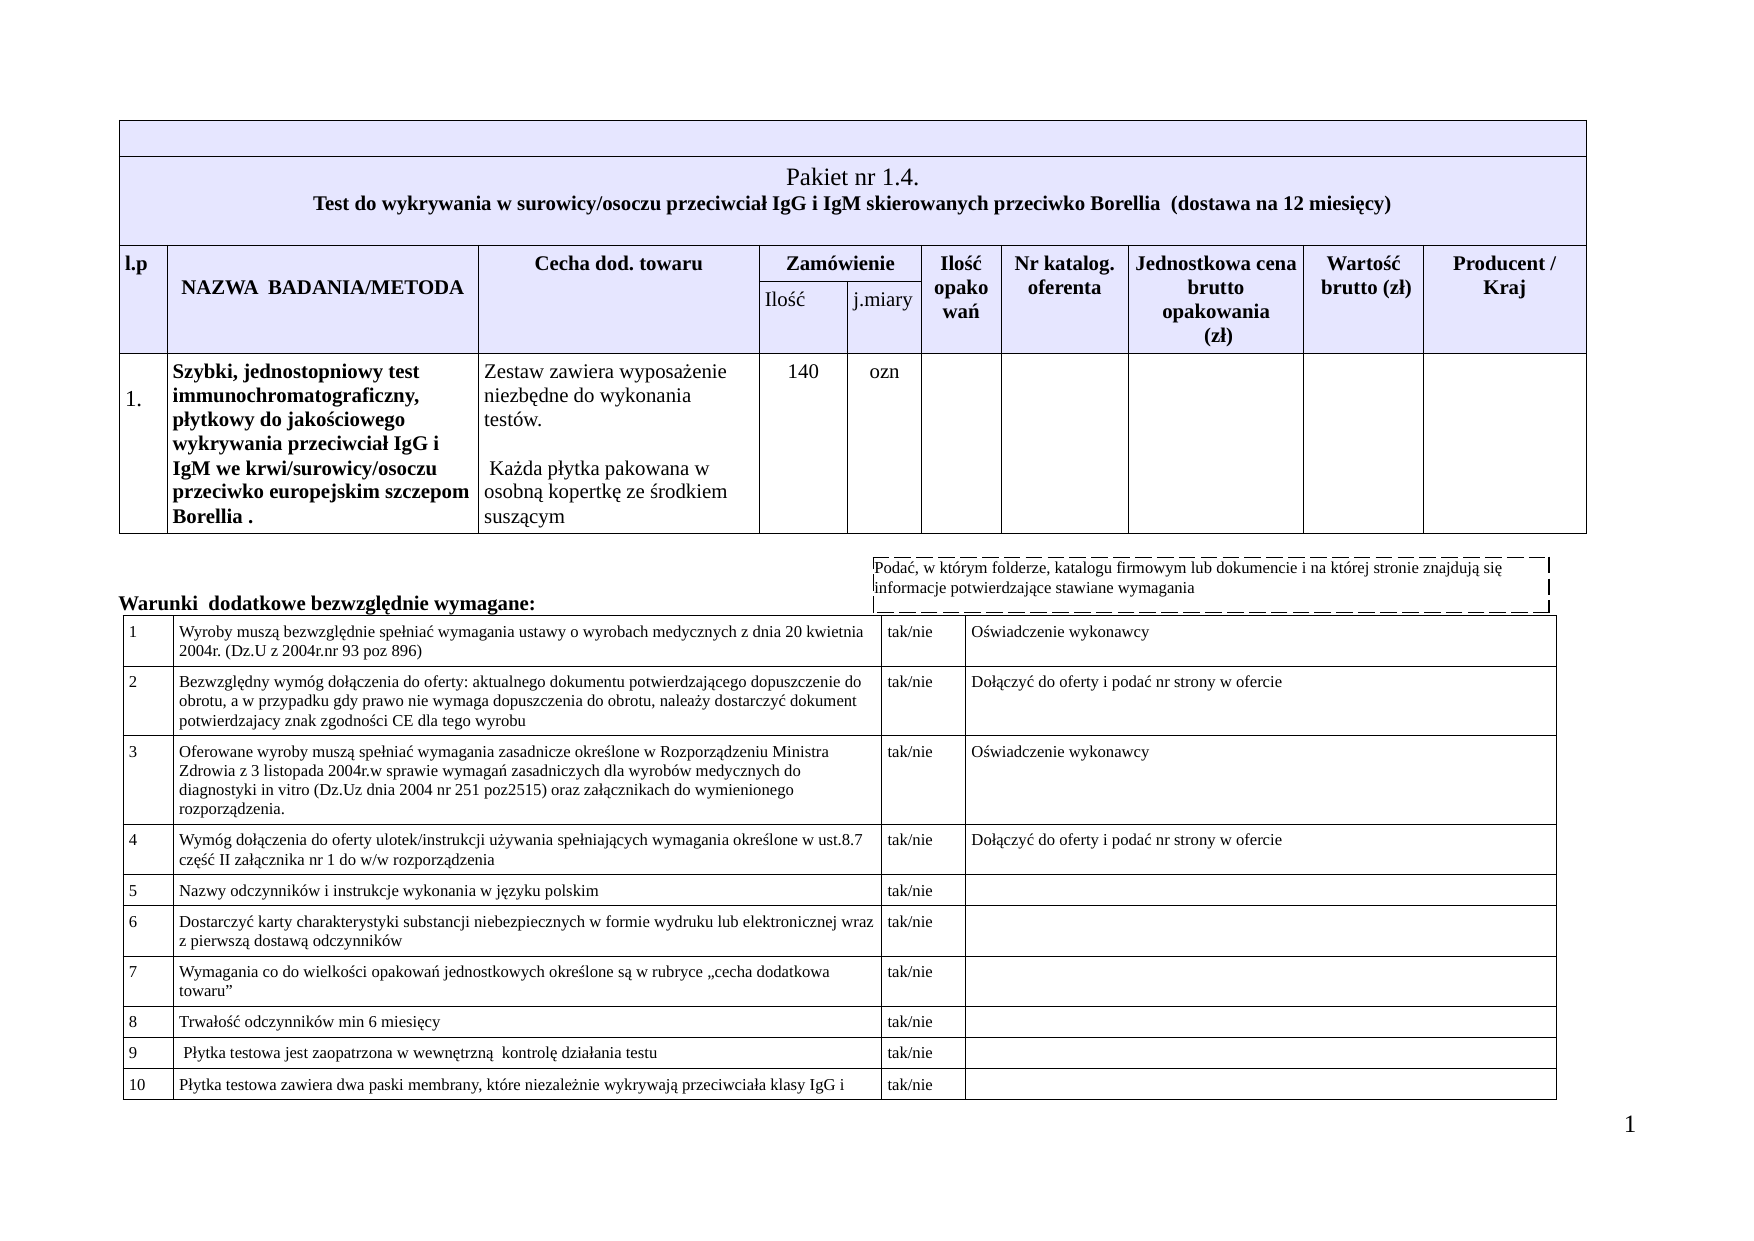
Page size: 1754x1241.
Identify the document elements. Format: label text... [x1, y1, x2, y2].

text Podać, w którym folderze, katalogu firmowym lub dokumencie i na której stronie znajdują się informacje potwierdzające stawiane wymagania [874, 558, 1548, 597]
table_cell tak/nie [882, 667, 965, 735]
table_cell Dołączyć do oferty i podać nr strony w ofercie [966, 667, 1556, 735]
table_cell 6 [124, 906, 173, 956]
table_cell 4 [124, 825, 173, 874]
table_cell Nr katalog. oferenta [1002, 246, 1128, 353]
table_cell [922, 354, 1001, 533]
table_cell Płytka testowa jest zaopatrzona w wewnętrzną kontrolę działania testu [174, 1038, 881, 1068]
table_cell NAZWA BADANIA/METODA [168, 246, 478, 353]
table_cell [966, 906, 1556, 956]
table_cell tak/nie [882, 957, 965, 1006]
table_cell Płytka testowa zawiera dwa paski membrany, które niezależnie wykrywają przeciwciała klasy IgG i [174, 1069, 881, 1099]
table_header tak/nie [882, 616, 965, 666]
table_cell ozn [848, 354, 921, 533]
table_cell Zestaw zawiera wyposażenie niezbędne do wykonania testów. Każda płytka pakowana w osobną kopertkę ze środkiem suszącym [479, 354, 759, 533]
table_header [120, 121, 1586, 156]
table_cell Oświadczenie wykonawcy [966, 736, 1556, 824]
table_header Wyroby muszą bezwzględnie spełniać wymagania ustawy o wyrobach medycznych z dnia 20 kwietnia 2004r. (Dz.U z 2004r.nr 93 poz 896) [174, 616, 881, 666]
table_header Oświadczenie wykonawcy [966, 616, 1556, 666]
table_cell j.miary [848, 282, 921, 353]
table_cell Cecha dod. towaru [479, 246, 759, 353]
text Warunki dodatkowe bezwzględnie wymagane: [118, 591, 1636, 615]
table_cell 3 [124, 736, 173, 824]
table_cell Jednostkowa cena brutto opakowania (zł) [1129, 246, 1303, 353]
table_cell [966, 875, 1556, 905]
table_cell Trwałość odczynników min 6 miesięcy [174, 1007, 881, 1037]
table_cell Nazwy odczynników i instrukcje wykonania w języku polskim [174, 875, 881, 905]
table_cell tak/nie [882, 906, 965, 956]
table_header 1 [124, 616, 173, 666]
table_cell [1129, 354, 1303, 533]
table_cell 10 [124, 1069, 173, 1099]
table_cell Bezwzględny wymóg dołączenia do oferty: aktualnego dokumentu potwierdzającego dopuszczenie do obrotu, a w przypadku gdy prawo nie wymaga dopuszczenia do obrotu, naleaży dostarczyć dokument potwierdzajacy znak zgodności CE dla tego wyrobu [174, 667, 881, 735]
table_cell Zamówienie [760, 246, 921, 281]
table_cell tak/nie [882, 1007, 965, 1037]
table_cell 8 [124, 1007, 173, 1037]
table_cell Wymagania co do wielkości opakowań jednostkowych określone są w rubryce „cecha dodatkowa towaru” [174, 957, 881, 1006]
table_cell Pakiet nr 1.4. Test do wykrywania w surowicy/osoczu przeciwciał IgG i IgM skierowanych przeciwko Borellia (dostawa na 12 miesięcy) [120, 157, 1586, 245]
table_cell tak/nie [882, 875, 965, 905]
table_cell Producent / Kraj [1424, 246, 1586, 353]
table_cell [1002, 354, 1128, 533]
table_cell Wartość brutto (zł) [1304, 246, 1423, 353]
table_cell Dostarczyć karty charakterystyki substancji niebezpiecznych w formie wydruku lub elektronicznej wraz z pierwszą dostawą odczynników [174, 906, 881, 956]
table_cell Ilość opakowań [922, 246, 1001, 353]
table_cell tak/nie [882, 1038, 965, 1068]
table_cell 140 [760, 354, 847, 533]
table_cell Szybki, jednostopniowy test immunochromatograficzny, płytkowy do jakościowego wykrywania przeciwciał IgG i IgM we krwi/surowicy/osoczu przeciwko europejskim szczepom Borellia . [168, 354, 478, 533]
table_cell Oferowane wyroby muszą spełniać wymagania zasadnicze określone w Rozporządzeniu Ministra Zdrowia z 3 listopada 2004r.w sprawie wymagań zasadniczych dla wyrobów medycznych do diagnostyki in vitro (Dz.Uz dnia 2004 nr 251 poz2515) oraz załącznikach do wymienionego rozporządzenia. [174, 736, 881, 824]
table_cell 9 [124, 1038, 173, 1068]
table_cell [966, 1069, 1556, 1099]
table_cell tak/nie [882, 736, 965, 824]
table_cell tak/nie [882, 1069, 965, 1099]
table_cell Dołączyć do oferty i podać nr strony w ofercie [966, 825, 1556, 874]
table_cell 1. [120, 354, 167, 533]
table_cell l.p [120, 246, 167, 353]
table_cell [966, 1007, 1556, 1037]
table_cell 5 [124, 875, 173, 905]
table_cell tak/nie [882, 825, 965, 874]
table_cell 2 [124, 667, 173, 735]
table_cell [1424, 354, 1586, 533]
table_cell 7 [124, 957, 173, 1006]
table_cell [966, 957, 1556, 1006]
table_cell [966, 1038, 1556, 1068]
table_cell [1304, 354, 1423, 533]
table_cell Wymóg dołączenia do oferty ulotek/instrukcji używania spełniających wymagania określone w ust.8.7 część II załącznika nr 1 do w/w rozporządzenia [174, 825, 881, 874]
table_cell Ilość [760, 282, 847, 353]
